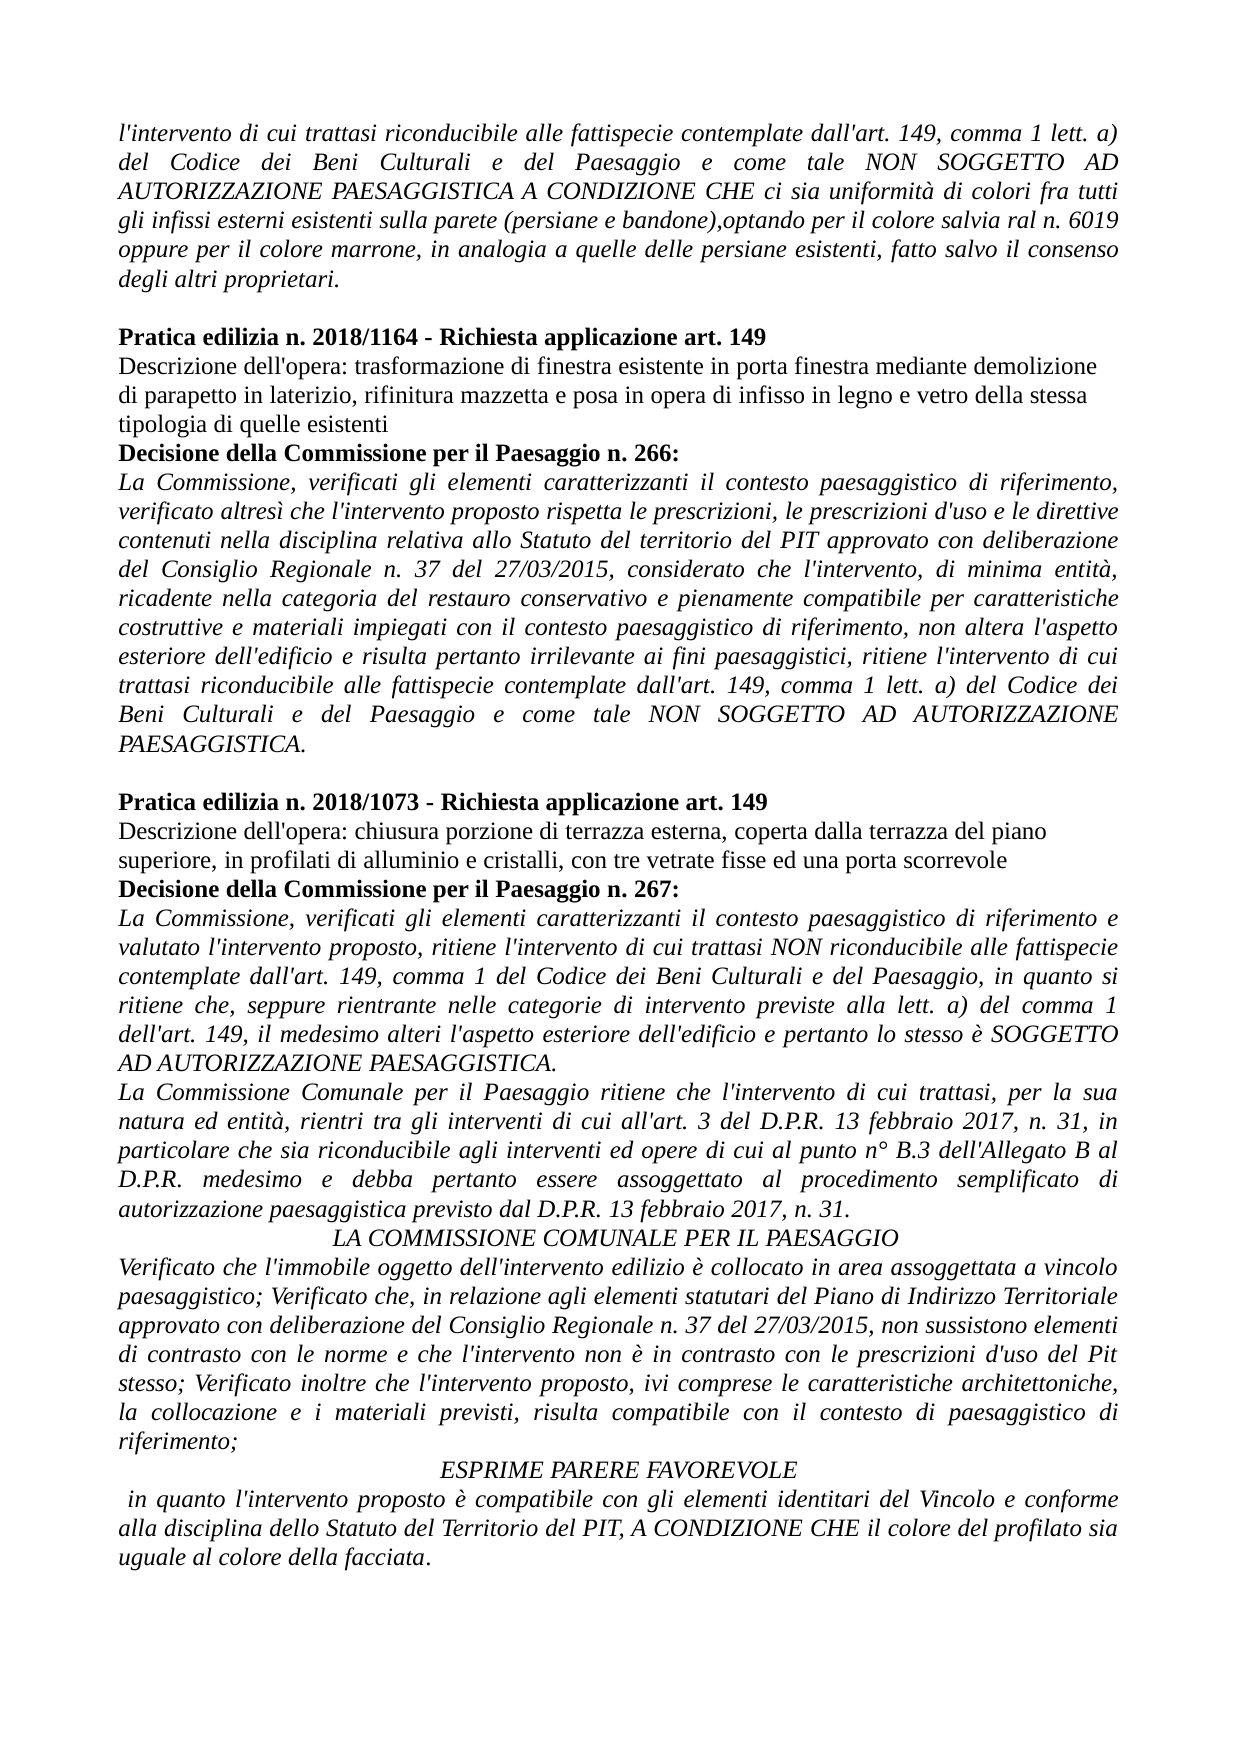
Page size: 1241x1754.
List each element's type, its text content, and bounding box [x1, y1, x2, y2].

text Pratica edilizia n. 2018/1073 - Richiesta applicazione art. 149 [118, 787, 1122, 816]
text Descrizione dell'opera: trasformazione di finestra esistente in porta finestra mediante demolizione di parapetto in laterizio, rifinitura mazzetta e posa in opera di infisso in legno e vetro della stessa tipologia di quelle esistenti [118, 351, 1122, 438]
text La Commissione, verificati gli elementi caratterizzanti il contesto paesaggistico di riferimento e valutato l'intervento proposto, ritiene l'intervento di cui trattasi NON riconducibile alle fattispecie contemplate dall'art. 149, comma 1 del Codice dei Beni Culturali e del Paesaggio, in quanto si ritiene che, seppure rientrante nelle categorie di intervento previste alla lett. a) del comma 1 dell'art. 149, il medesimo alteri l'aspetto esteriore dell'edificio e pertanto lo stesso è SOGGETTO AD AUTORIZZAZIONE PAESAGGISTICA. [118, 903, 1122, 1077]
text l'intervento di cui trattasi riconducibile alle fattispecie contemplate dall'art. 149, comma 1 lett. a) del Codice dei Beni Culturali e del Paesaggio e come tale NON SOGGETTO AD AUTORIZZAZIONE PAESAGGISTICA A CONDIZIONE CHE ci sia uniformità di colori fra tutti gli infissi esterni esistenti sulla parete (persiane e bandone),optando per il colore salvia ral n. 6019 oppure per il colore marrone, in analogia a quelle delle persiane esistenti, fatto salvo il consenso degli altri proprietari. [118, 118, 1122, 292]
text Decisione della Commissione per il Paesaggio n. 266: [118, 438, 1122, 467]
text in quanto l'intervento proposto è compatibile con gli elementi identitari del Vincolo e conforme alla disciplina dello Statuto del Territorio del PIT, A CONDIZIONE CHE il colore del profilato sia uguale al colore della facciata. [118, 1484, 1122, 1571]
text ESPRIME PARERE FAVOREVOLE [118, 1455, 1122, 1484]
text Pratica edilizia n. 2018/1164 - Richiesta applicazione art. 149 [118, 322, 1122, 351]
text Decisione della Commissione per il Paesaggio n. 267: [118, 874, 1122, 903]
text La Commissione, verificati gli elementi caratterizzanti il contesto paesaggistico di riferimento, verificato altresì che l'intervento proposto rispetta le prescrizioni, le prescrizioni d'uso e le direttive contenuti nella disciplina relativa allo Statuto del territorio del PIT approvato con deliberazione del Consiglio Regionale n. 37 del 27/03/2015, considerato che l'intervento, di minima entità, ricadente nella categoria del restauro conservativo e pienamente compatibile per caratteristiche costruttive e materiali impiegati con il contesto paesaggistico di riferimento, non altera l'aspetto esteriore dell'edificio e risulta pertanto irrilevante ai fini paesaggistici, ritiene l'intervento di cui trattasi riconducibile alle fattispecie contemplate dall'art. 149, comma 1 lett. a) del Codice dei Beni Culturali e del Paesaggio e come tale NON SOGGETTO AD AUTORIZZAZIONE PAESAGGISTICA. [118, 467, 1122, 757]
text Descrizione dell'opera: chiusura porzione di terrazza esterna, coperta dalla terrazza del piano superiore, in profilati di alluminio e cristalli, con tre vetrate fisse ed una porta scorrevole [118, 816, 1122, 874]
text Verificato che l'immobile oggetto dell'intervento edilizio è collocato in area assoggettata a vincolo paesaggistico; Verificato che, in relazione agli elementi statutari del Piano di Indirizzo Territoriale approvato con deliberazione del Consiglio Regionale n. 37 del 27/03/2015, non sussistono elementi di contrasto con le norme e che l'intervento non è in contrasto con le prescrizioni d'uso del Pit stesso; Verificato inoltre che l'intervento proposto, ivi comprese le caratteristiche architettoniche, la collocazione e i materiali previsti, risulta compatibile con il contesto di paesaggistico di riferimento; [118, 1252, 1122, 1455]
text La Commissione Comunale per il Paesaggio ritiene che l'intervento di cui trattasi, per la sua natura ed entità, rientri tra gli interventi di cui all'art. 3 del D.P.R. 13 febbraio 2017, n. 31, in particolare che sia riconducibile agli interventi ed opere di cui al punto n° B.3 dell'Allegato B al D.P.R. medesimo e debba pertanto essere assoggettato al procedimento semplificato di autorizzazione paesaggistica previsto dal D.P.R. 13 febbraio 2017, n. 31. [118, 1077, 1122, 1222]
text LA COMMISSIONE COMUNALE PER IL PAESAGGIO [118, 1222, 1122, 1252]
